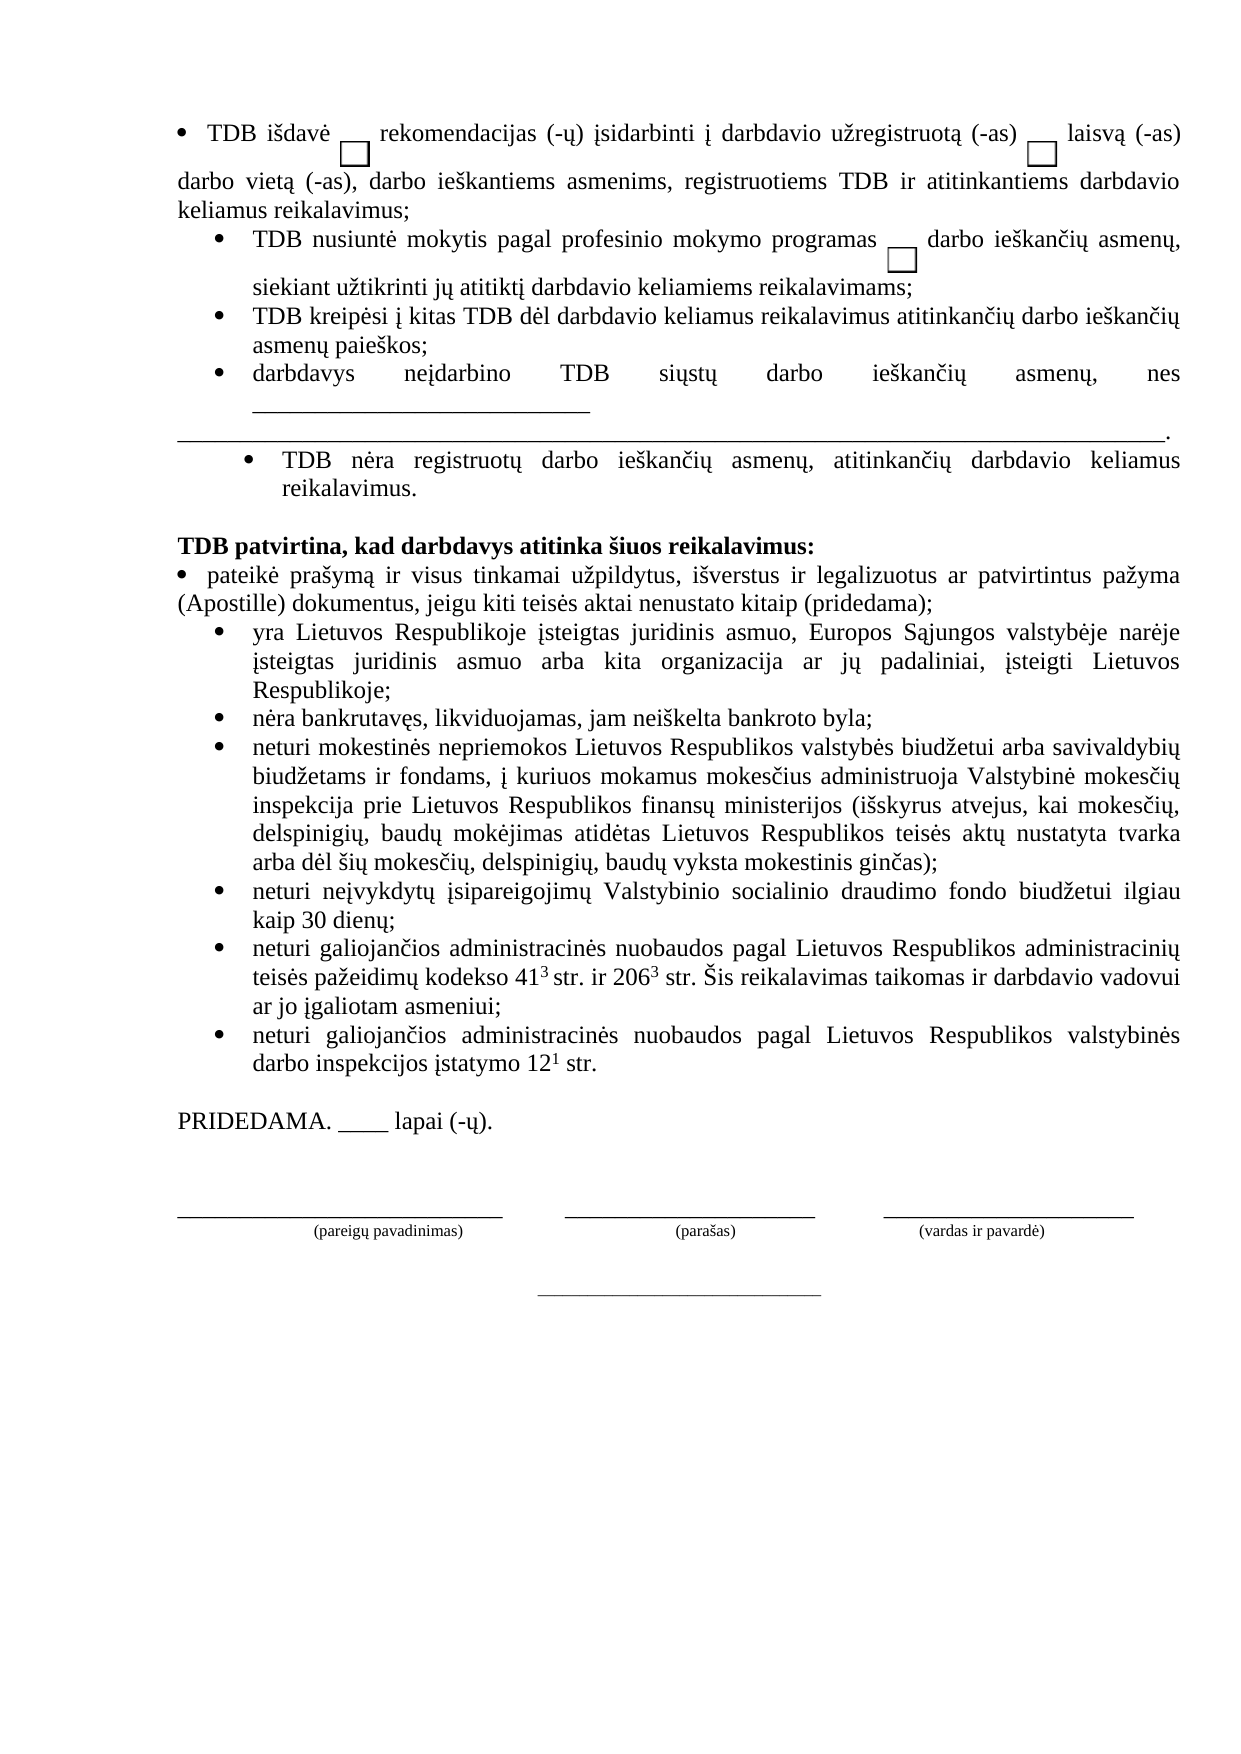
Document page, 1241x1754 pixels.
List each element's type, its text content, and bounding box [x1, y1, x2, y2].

text  TDB nusiuntė mokytis pagal profesinio mokymo programas darbo ieškančių asmenų, siekiant užtikrinti jų atitiktį darbdavio keliamiems reikalavimams; [215, 224, 1181, 301]
text  darbdavys neįdarbino TDB siųstų darbo ieškančių asmenų, nes ___________________________ [215, 358, 1181, 416]
text  yra Lietuvos Respublikoje įsteigtas juridinis asmuo, Europos Sąjungos valstybėje narėje įsteigtas juridinis asmuo arba kita organizacija ar jų padaliniai, įsteigti Lietuvos Respublikoje; [215, 617, 1181, 703]
text (pareigų pavadinimas) (parašas) (vardas ir pavardė) [177, 1221, 1181, 1250]
text __________________________ ____________________ ____________________ [177, 1192, 1181, 1221]
text __________________________________ [177, 1278, 1181, 1307]
text  neturi neįvykdytų įsipareigojimų Valstybinio socialinio draudimo fondo biudžetui ilgiau kaip 30 dienų; [215, 876, 1181, 933]
text  pateikė prašymą ir visus tinkamai užpildytus, išverstus ir legalizuotus ar patvirtintus pažyma (Apostille) dokumentus, jeigu kiti teisės aktai nenustato kitaip (pridedama); [177, 560, 1181, 617]
text _______________________________________________________________________________. [177, 416, 1181, 445]
text  neturi mokestinės nepriemokos Lietuvos Respublikos valstybės biudžetui arba savivaldybių biudžetams ir fondams, į kuriuos mokamus mokesčius administruoja Valstybinė mokesčių inspekcija prie Lietuvos Respublikos finansų ministerijos (išskyrus atvejus, kai mokesčių, delspinigių, baudų mokėjimas atidėtas Lietuvos Respublikos teisės aktų nustatyta tvarka arba dėl šių mokesčių, delspinigių, baudų vyksta mokestinis ginčas); [215, 732, 1181, 876]
text  neturi galiojančios administracinės nuobaudos pagal Lietuvos Respublikos administracinių teisės pažeidimų kodekso 413 str. ir 2063 str. Šis reikalavimas taikomas ir darbdavio vadovui ar jo įgaliotam asmeniui; [215, 933, 1181, 1020]
text TDB patvirtina, kad darbdavys atitinka šiuos reikalavimus: [177, 531, 1181, 560]
text  TDB kreipėsi į kitas TDB dėl darbdavio keliamus reikalavimus atitinkančių darbo ieškančių asmenų paieškos; [215, 301, 1181, 358]
text  neturi galiojančios administracinės nuobaudos pagal Lietuvos Respublikos valstybinės darbo inspekcijos įstatymo 121 str. [215, 1020, 1181, 1077]
text  nėra bankrutavęs, likviduojamas, jam neiškelta bankroto byla; [215, 703, 1181, 732]
text PRIDEDAMA. ____ lapai (-ų). [177, 1106, 1181, 1135]
text  TDB išdavė rekomendacijas (-ų) įsidarbinti į darbdavio užregistruotą (-as) laisvą (-as) darbo vietą (-as), darbo ieškantiems asmenims, registruotiems TDB ir atitinkantiems darbdavio keliamus reikalavimus; [177, 118, 1181, 224]
text  TDB nėra registruotų darbo ieškančių asmenų, atitinkančių darbdavio keliamus reikalavimus. [244, 445, 1181, 502]
